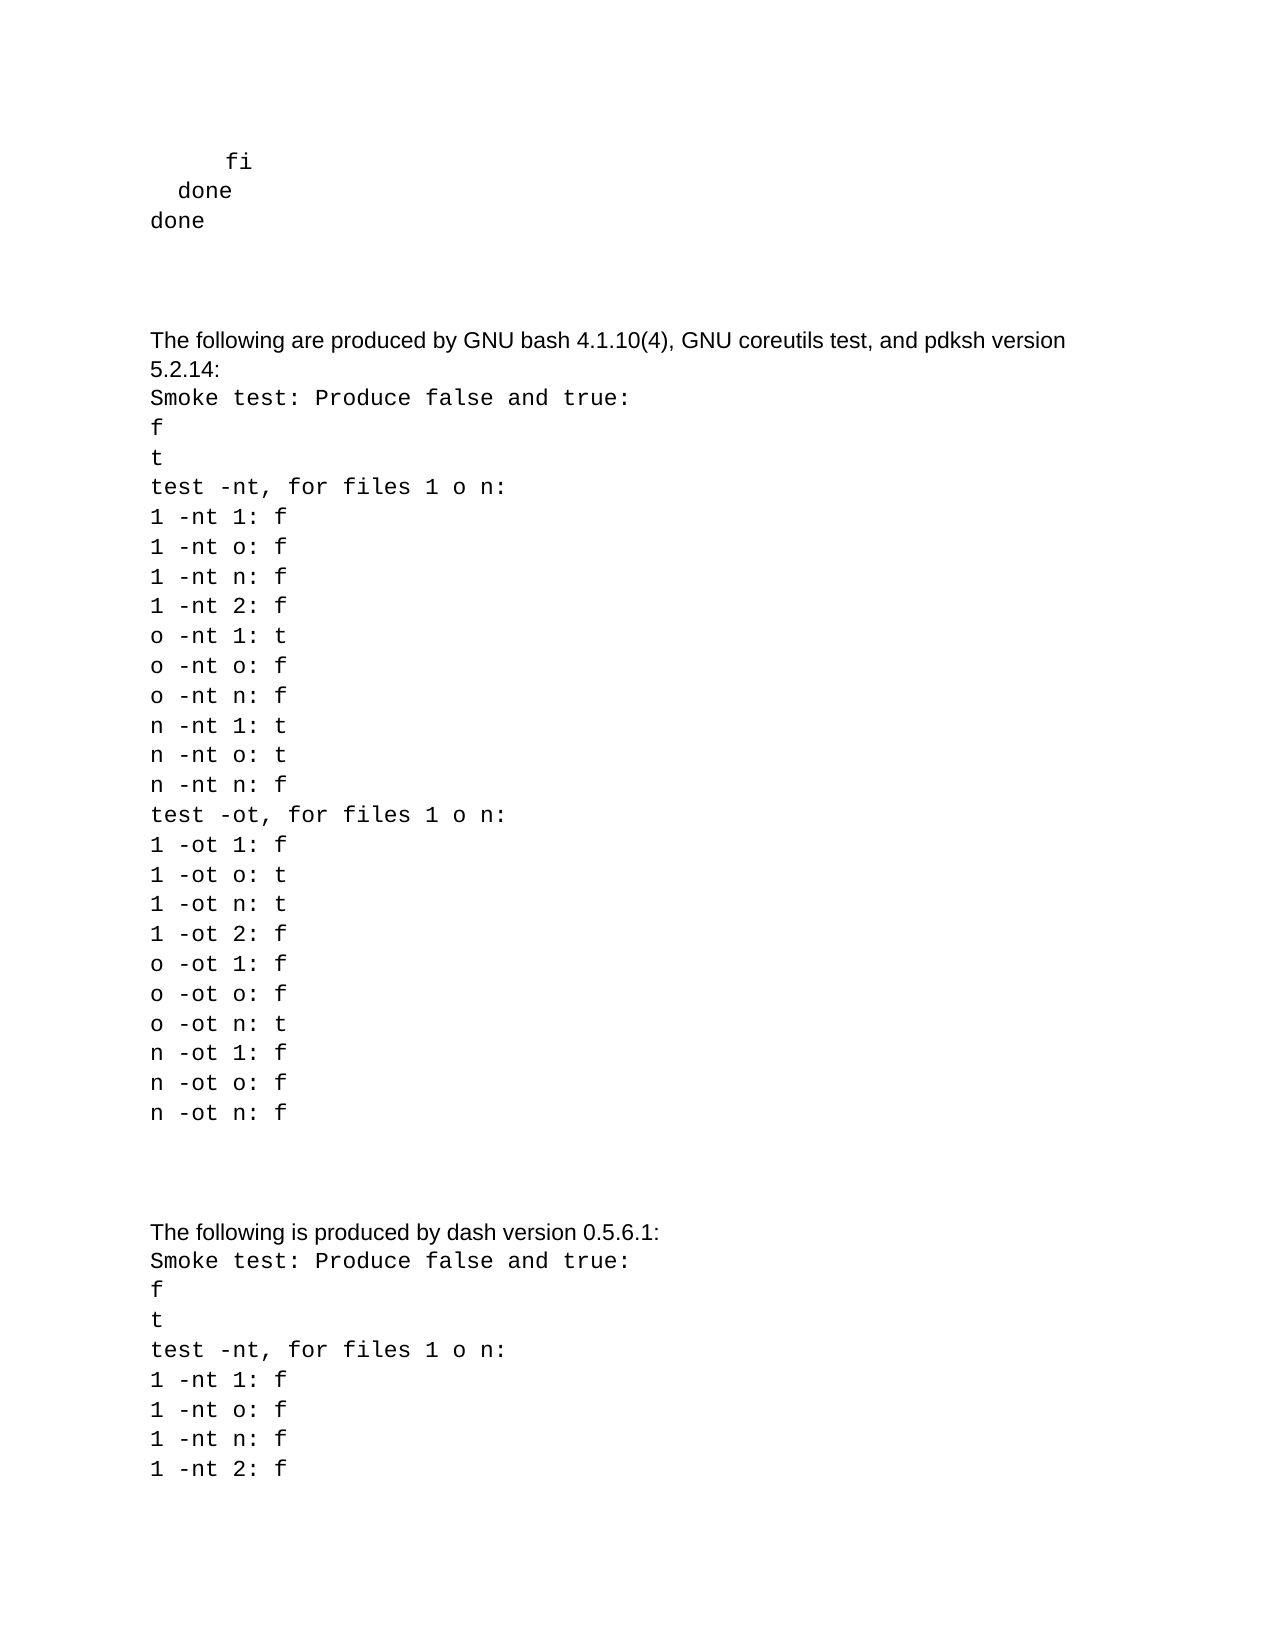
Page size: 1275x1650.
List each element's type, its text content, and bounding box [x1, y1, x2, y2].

text o -nt 1: t [150, 624, 1125, 651]
text 1 -nt 2: f [150, 595, 1125, 621]
text test -nt, for files 1 o n: [150, 1338, 1125, 1364]
text f [150, 416, 1125, 442]
text Smoke test: Produce false and true: [150, 386, 1125, 412]
text 1 -nt 1: f [150, 1368, 1125, 1394]
text o -ot 1: f [150, 952, 1125, 978]
text The following are produced by GNU bash 4.1.10(4), GNU coreutils test, and pdksh version 5.2.14: [150, 327, 1125, 382]
text f [150, 1279, 1125, 1305]
text o -nt n: f [150, 684, 1125, 710]
text t [150, 1308, 1125, 1334]
text n -ot n: f [150, 1101, 1125, 1127]
text n -nt o: t [150, 744, 1125, 770]
text o -nt o: f [150, 654, 1125, 680]
text n -ot 1: f [150, 1042, 1125, 1068]
text 1 -ot 1: f [150, 833, 1125, 859]
text 1 -ot 2: f [150, 922, 1125, 948]
text done [150, 180, 1125, 206]
text o -ot n: t [150, 1012, 1125, 1038]
text test -nt, for files 1 o n: [150, 476, 1125, 502]
text n -nt 1: t [150, 714, 1125, 740]
text 1 -nt n: f [150, 1428, 1125, 1454]
text t [150, 446, 1125, 472]
text Smoke test: Produce false and true: [150, 1249, 1125, 1275]
text done [150, 209, 1125, 236]
text test -ot, for files 1 o n: [150, 803, 1125, 829]
text n -nt n: f [150, 773, 1125, 799]
text n -ot o: f [150, 1071, 1125, 1097]
text 1 -ot o: t [150, 863, 1125, 889]
text fi [150, 150, 1125, 176]
text 1 -nt n: f [150, 565, 1125, 591]
text 1 -nt o: f [150, 1398, 1125, 1424]
text The following is produced by dash version 0.5.6.1: [150, 1219, 1125, 1245]
text 1 -ot n: t [150, 893, 1125, 919]
text 1 -nt 2: f [150, 1457, 1125, 1483]
text o -ot o: f [150, 982, 1125, 1008]
text 1 -nt o: f [150, 535, 1125, 561]
text 1 -nt 1: f [150, 505, 1125, 531]
